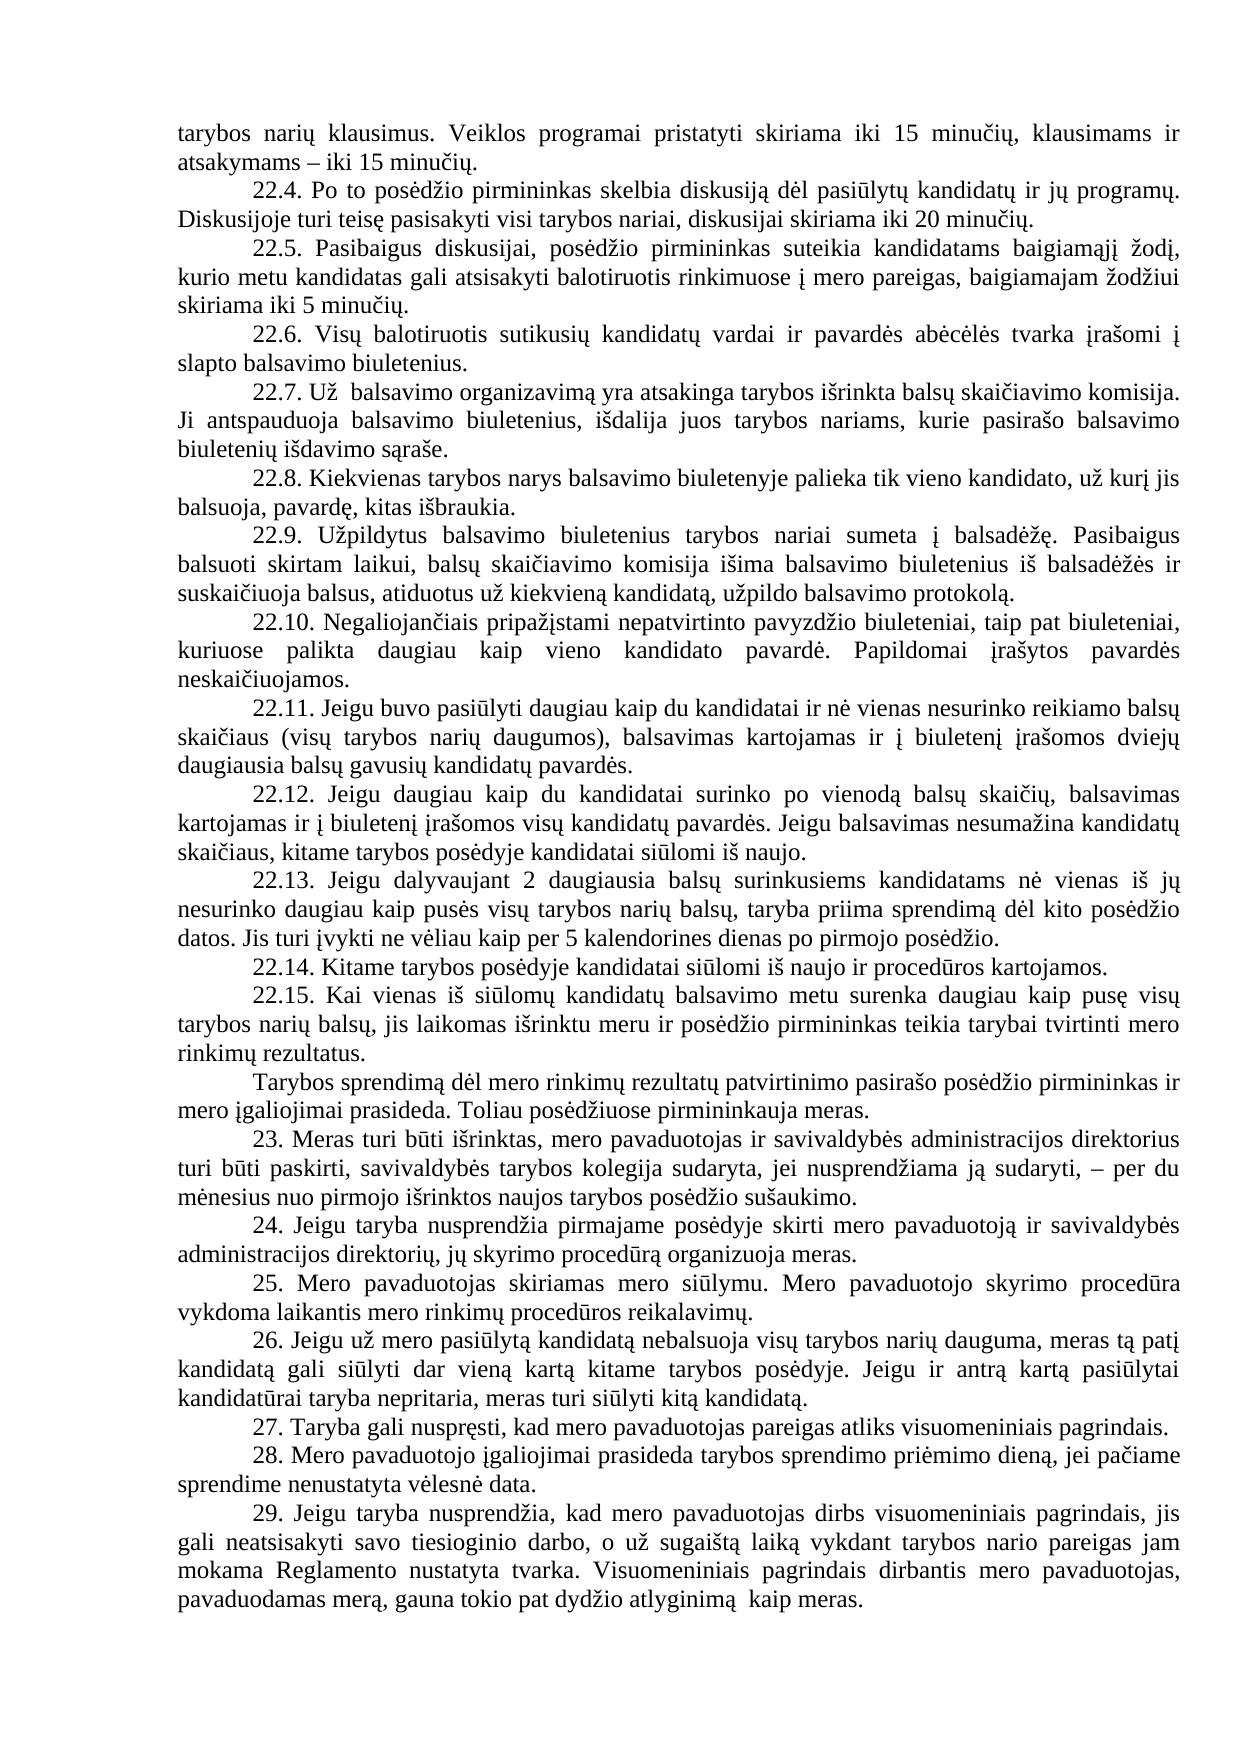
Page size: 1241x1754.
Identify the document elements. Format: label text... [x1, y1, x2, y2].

text Tarybos sprendimą dėl mero rinkimų rezultatų patvirtinimo pasirašo posėdžio pirmininkas ir mero įgaliojimai prasideda. Toliau posėdžiuose pirmininkauja meras. [177, 1067, 1181, 1124]
text tarybos narių klausimus. Veiklos programai pristatyti skiriama iki 15 minučių, klausimams ir atsakymams – iki 15 minučių. [177, 118, 1181, 176]
text 22.4. Po to posėdžio pirmininkas skelbia diskusiją dėl pasiūlytų kandidatų ir jų programų. Diskusijoje turi teisę pasisakyti visi tarybos nariai, diskusijai skiriama iki 20 minučių. [177, 176, 1181, 233]
text 22.5. Pasibaigus diskusijai, posėdžio pirmininkas suteikia kandidatams baigiamąjį žodį, kurio metu kandidatas gali atsisakyti balotiruotis rinkimuose į mero pareigas, baigiamajam žodžiui skiriama iki 5 minučių. [177, 233, 1181, 319]
text 22.13. Jeigu dalyvaujant 2 daugiausia balsų surinkusiems kandidatams nė vienas iš jų nesurinko daugiau kaip pusės visų tarybos narių balsų, taryba priima sprendimą dėl kito posėdžio datos. Jis turi įvykti ne vėliau kaip per 5 kalendorines dienas po pirmojo posėdžio. [177, 866, 1181, 952]
text 27. Taryba gali nuspręsti, kad mero pavaduotojas pareigas atliks visuomeniniais pagrindais. [177, 1412, 1181, 1441]
text 23. Meras turi būti išrinktas, mero pavaduotojas ir savivaldybės administracijos direktorius turi būti paskirti, savivaldybės tarybos kolegija sudaryta, jei nusprendžiama ją sudaryti, – per du mėnesius nuo pirmojo išrinktos naujos tarybos posėdžio sušaukimo. [177, 1124, 1181, 1211]
text 22.6. Visų balotiruotis sutikusių kandidatų vardai ir pavardės abėcėlės tvarka įrašomi į slapto balsavimo biuletenius. [177, 319, 1181, 377]
text 22.8. Kiekvienas tarybos narys balsavimo biuletenyje palieka tik vieno kandidato, už kurį jis balsuoja, pavardę, kitas išbraukia. [177, 463, 1181, 521]
text 22.11. Jeigu buvo pasiūlyti daugiau kaip du kandidatai ir nė vienas nesurinko reikiamo balsų skaičiaus (visų tarybos narių daugumos), balsavimas kartojamas ir į biuletenį įrašomos dviejų daugiausia balsų gavusių kandidatų pavardės. [177, 693, 1181, 779]
text 28. Mero pavaduotojo įgaliojimai prasideda tarybos sprendimo priėmimo dieną, jei pačiame sprendime nenustatyta vėlesnė data. [177, 1441, 1181, 1498]
text 22.7. Už balsavimo organizavimą yra atsakinga tarybos išrinkta balsų skaičiavimo komisija. Ji antspauduoja balsavimo biuletenius, išdalija juos tarybos nariams, kurie pasirašo balsavimo biuletenių išdavimo sąraše. [177, 377, 1181, 463]
text 29. Jeigu taryba nusprendžia, kad mero pavaduotojas dirbs visuomeniniais pagrindais, jis gali neatsisakyti savo tiesioginio darbo, o už sugaištą laiką vykdant tarybos nario pareigas jam mokama Reglamento nustatyta tvarka. Visuomeniniais pagrindais dirbantis mero pavaduotojas, pavaduodamas merą, gauna tokio pat dydžio atlyginimą kaip meras. [177, 1498, 1181, 1613]
text 26. Jeigu už mero pasiūlytą kandidatą nebalsuoja visų tarybos narių dauguma, meras tą patį kandidatą gali siūlyti dar vieną kartą kitame tarybos posėdyje. Jeigu ir antrą kartą pasiūlytai kandidatūrai taryba nepritaria, meras turi siūlyti kitą kandidatą. [177, 1326, 1181, 1412]
text 22.14. Kitame tarybos posėdyje kandidatai siūlomi iš naujo ir procedūros kartojamos. [177, 952, 1181, 981]
text 25. Mero pavaduotojas skiriamas mero siūlymu. Mero pavaduotojo skyrimo procedūra vykdoma laikantis mero rinkimų procedūros reikalavimų. [177, 1268, 1181, 1326]
text 24. Jeigu taryba nusprendžia pirmajame posėdyje skirti mero pavaduotoją ir savivaldybės administracijos direktorių, jų skyrimo procedūrą organizuoja meras. [177, 1211, 1181, 1268]
text 22.12. Jeigu daugiau kaip du kandidatai surinko po vienodą balsų skaičių, balsavimas kartojamas ir į biuletenį įrašomos visų kandidatų pavardės. Jeigu balsavimas nesumažina kandidatų skaičiaus, kitame tarybos posėdyje kandidatai siūlomi iš naujo. [177, 779, 1181, 866]
text 22.15. Kai vienas iš siūlomų kandidatų balsavimo metu surenka daugiau kaip pusę visų tarybos narių balsų, jis laikomas išrinktu meru ir posėdžio pirmininkas teikia tarybai tvirtinti mero rinkimų rezultatus. [177, 981, 1181, 1067]
text 22.10. Negaliojančiais pripažįstami nepatvirtinto pavyzdžio biuleteniai, taip pat biuleteniai, kuriuose palikta daugiau kaip vieno kandidato pavardė. Papildomai įrašytos pavardės neskaičiuojamos. [177, 607, 1181, 693]
text 22.9. Užpildytus balsavimo biuletenius tarybos nariai sumeta į balsadėžę. Pasibaigus balsuoti skirtam laikui, balsų skaičiavimo komisija išima balsavimo biuletenius iš balsadėžės ir suskaičiuoja balsus, atiduotus už kiekvieną kandidatą, užpildo balsavimo protokolą. [177, 521, 1181, 607]
